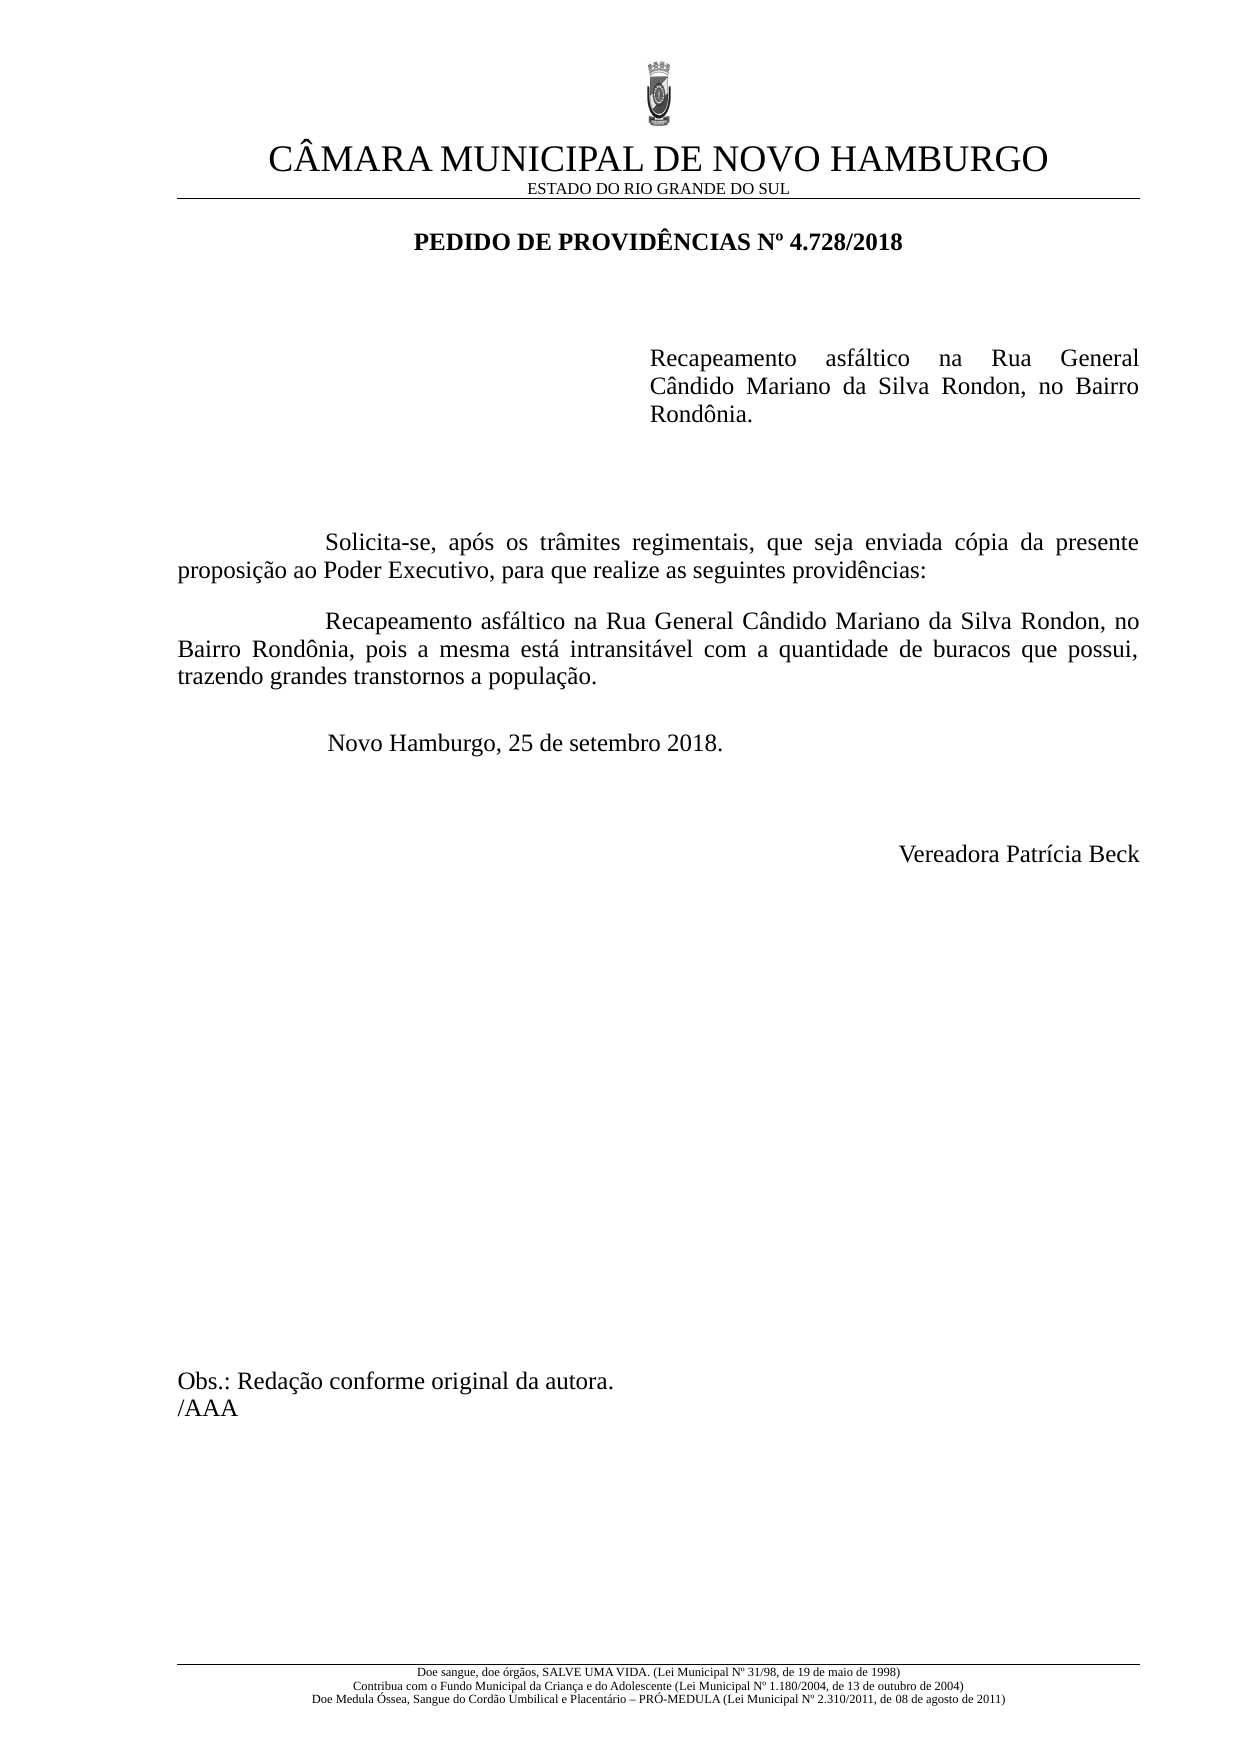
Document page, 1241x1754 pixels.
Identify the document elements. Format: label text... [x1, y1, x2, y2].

text Obs.: Redação conforme original da autora. [177, 1367, 1140, 1394]
text Vereadora Patrícia Beck [177, 840, 1140, 868]
text Recapeamento asfáltico na Rua General Cândido Mariano da Silva Rondon, no Bairro Rondônia. [649, 344, 1140, 428]
text PEDIDO DE PROVIDÊNCIAS Nº 4.728/2018 [177, 228, 1140, 256]
text /AAA [177, 1394, 1140, 1422]
text Novo Hamburgo, 25 de setembro 2018. [177, 729, 1140, 757]
text Solicita-se, após os trâmites regimentais, que seja enviada cópia da presente proposição ao Poder Executivo, para que realize as seguintes providências: [177, 528, 1140, 583]
text Recapeamento asfáltico na Rua General Cândido Mariano da Silva Rondon, no Bairro Rondônia, pois a mesma está intransitável com a quantidade de buracos que possui, trazendo grandes transtornos a população. [177, 607, 1140, 690]
